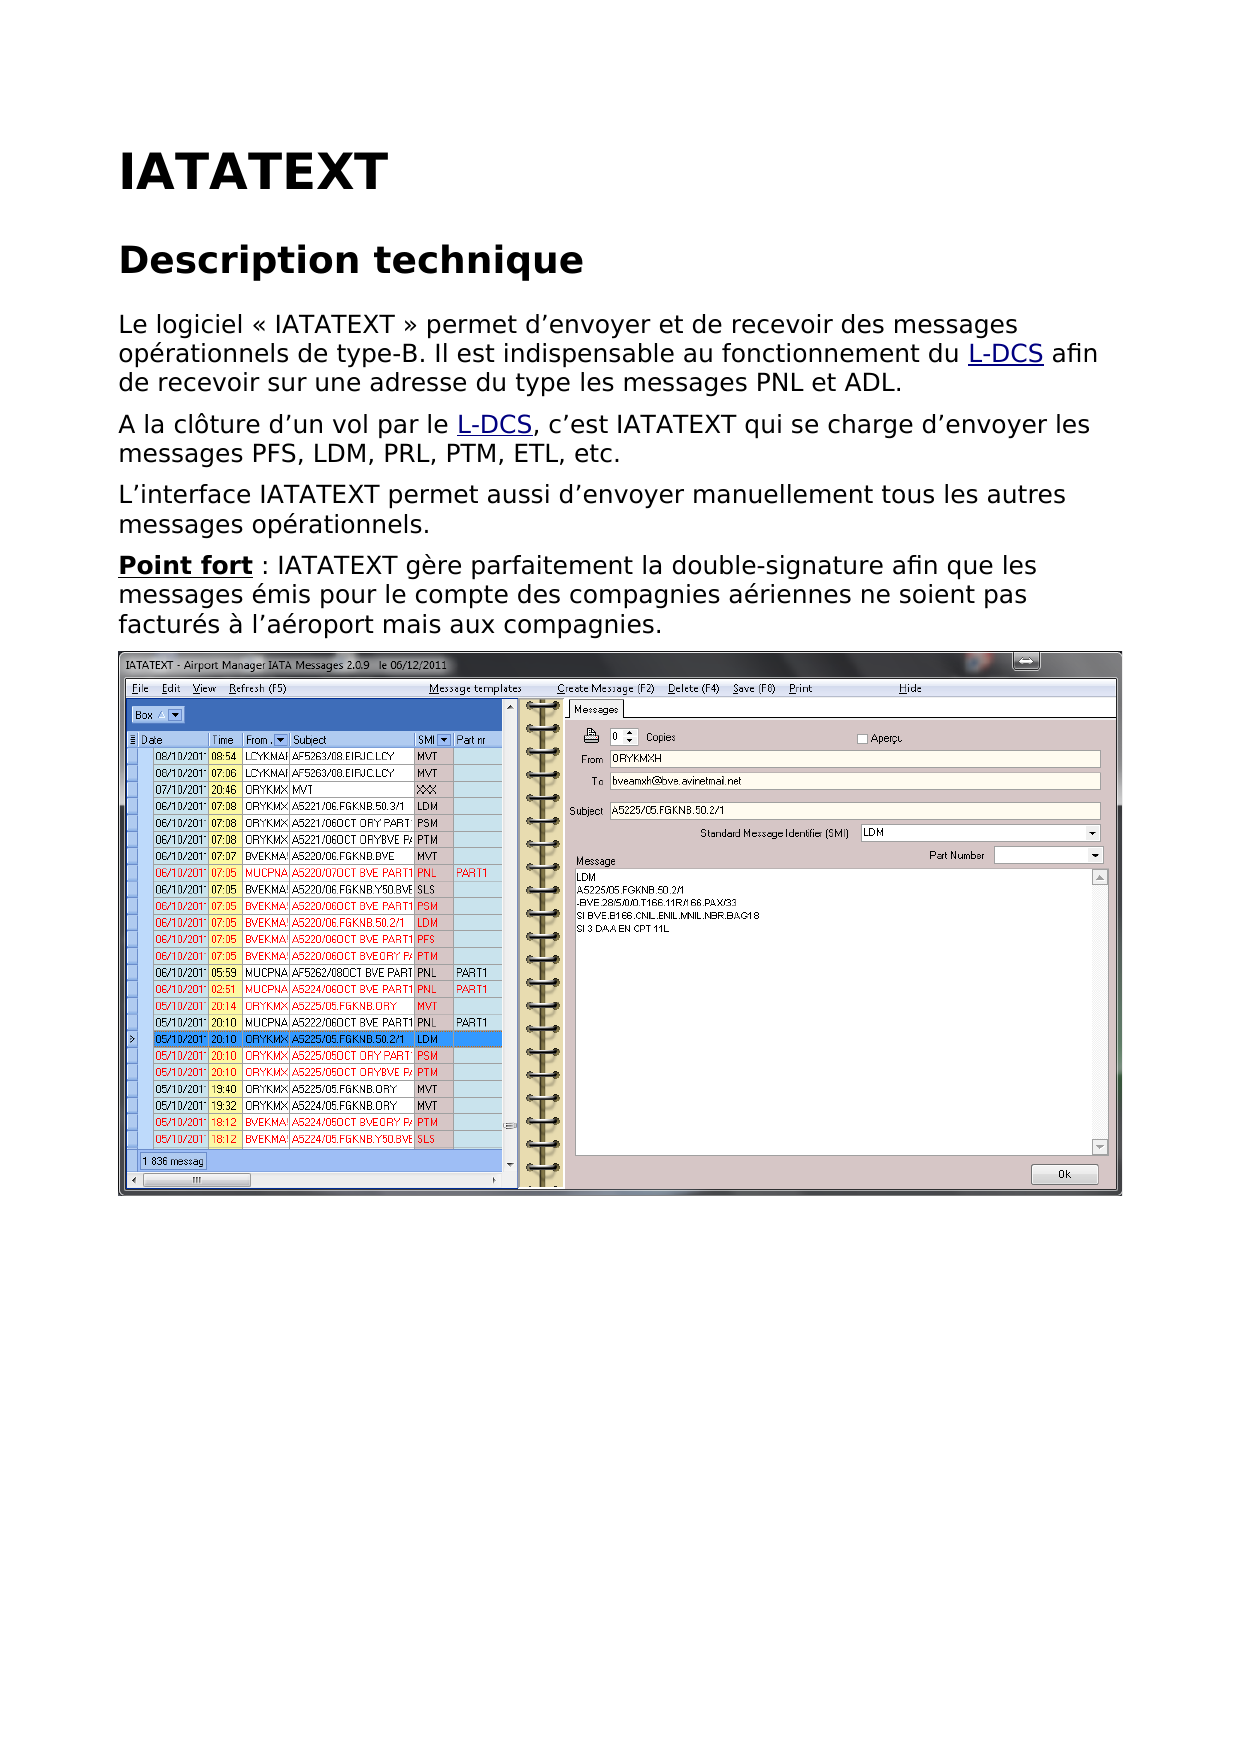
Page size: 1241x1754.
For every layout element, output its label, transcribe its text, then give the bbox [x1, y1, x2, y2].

text L’interface IATATEXT permet aussi d’envoyer manuellement tous les autres messages opérationnels. [118, 481, 1122, 539]
subtitle IATATEXT [118, 143, 1122, 201]
text A la clôture d’un vol par le L-DCS, c’est IATATEXT qui se charge d’envoyer les messages PFS, LDM, PRL, PTM, ETL, etc. [118, 410, 1122, 468]
text Point fort : IATATEXT gère parfaitement la double-signature afin que les messages émis pour le compte des compagnies aériennes ne soient pas facturés à l’aéroport mais aux compagnies. [118, 552, 1122, 639]
subtitle Description technique [118, 239, 1122, 282]
text Le logiciel « IATATEXT » permet d’envoyer et de recevoir des messages opérationnels de type-B. Il est indispensable au fonctionnement du L-DCS afin de recevoir sur une adresse du type les messages PNL et ADL. [118, 310, 1122, 397]
picture [118, 651, 1123, 1196]
